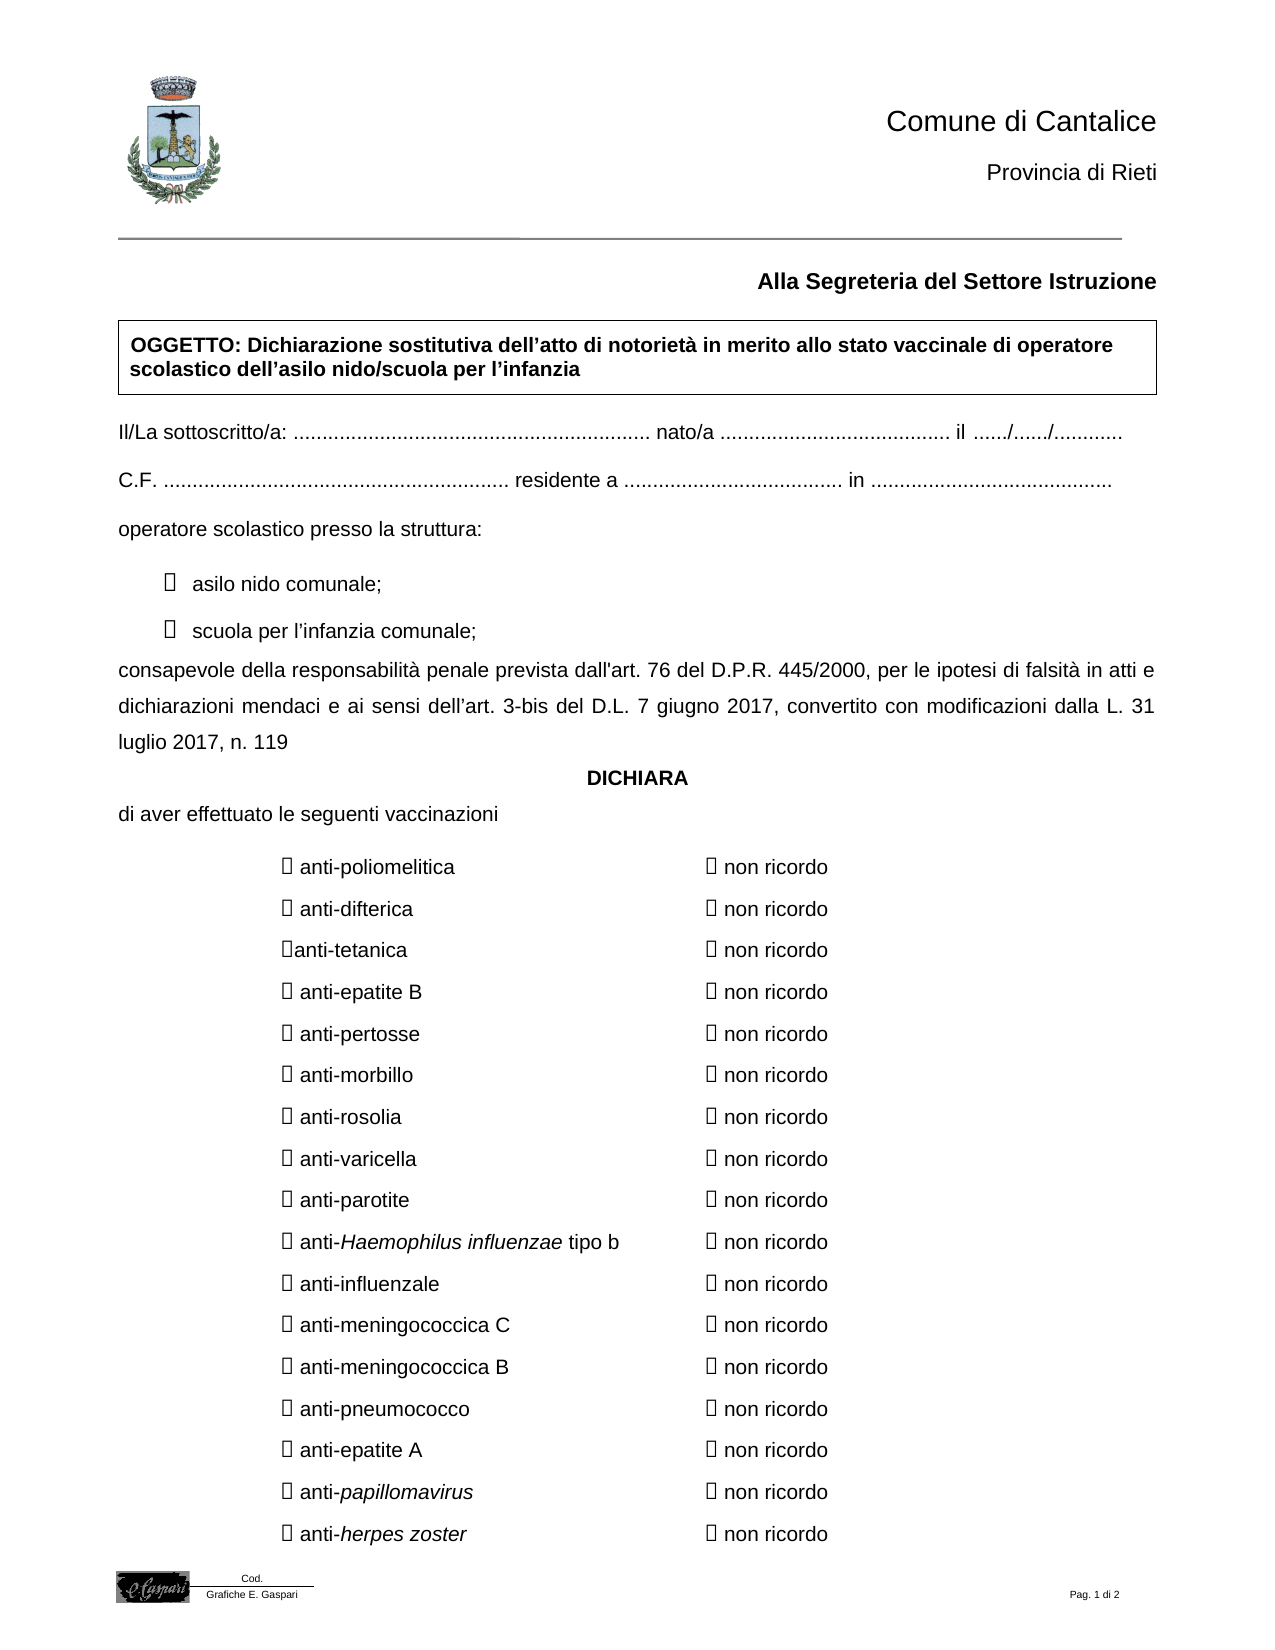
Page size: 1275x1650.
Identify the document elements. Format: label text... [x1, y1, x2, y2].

table_cell  non ricordo [693, 1350, 1202, 1392]
text Il/La sottoscritto/a: .............................................................. nato/a ........................................ il ....../....../............ [118, 420, 1157, 444]
table_cell  non ricordo [693, 1225, 1202, 1266]
table_cell  non ricordo [693, 1308, 1202, 1350]
table_cell  anti-varicella [269, 1141, 693, 1183]
table_header OGGETTO: Dichiarazione sostitutiva dell’atto di notorietà in merito allo stato vaccinale di operatore scolastico dell’asilo nido/scuola per l’infanzia [119, 321, 1156, 394]
table_cell  non ricordo [693, 1183, 1202, 1225]
table_cell  anti-epatite A [269, 1433, 693, 1475]
table_cell anti-tetanica [269, 933, 693, 975]
table_cell  anti-difterica [269, 891, 693, 933]
text Alla Segreteria del Settore Istruzione [118, 268, 1157, 295]
text  scuola per l’infanzia comunale; [162, 612, 1157, 646]
text Nell'elenco degli allegati [242, 229, 637, 237]
text Provincia di Rieti [224, 159, 1157, 185]
table_header  anti-poliomelitica [269, 850, 693, 891]
table_header  non ricordo [693, 850, 1202, 891]
table_cell [1202, 1267, 1275, 1548]
table_header [258, 850, 1275, 1267]
table_cell  anti-papillomavirus [269, 1475, 693, 1517]
table_cell  non ricordo [693, 1475, 1202, 1517]
table_cell  non ricordo [693, 975, 1202, 1016]
table_header  anti-influenzale [269, 1267, 693, 1308]
text operatore scolastico presso la struttura: [118, 517, 1157, 541]
text consapevole della responsabilità penale prevista dall'art. 76 del D.P.R. 445/2000, per le ipotesi di falsità in atti e dichiarazioni mendaci e ai sensi dell’art. 3-bis del D.L. 7 giugno 2017, convertito con modificazioni dalla L. 31 luglio 2017, n. 119 [118, 658, 1157, 754]
table_cell  non ricordo [693, 1058, 1202, 1100]
table_cell  anti-pertosse [269, 1016, 693, 1058]
table_cell  anti-meningococcica C [269, 1308, 693, 1350]
table_cell  non ricordo [693, 1016, 1202, 1058]
table_cell [258, 1267, 269, 1548]
table_cell  anti-meningococcica B [269, 1350, 693, 1392]
table_cell  anti-epatite B [269, 975, 693, 1016]
table_cell  non ricordo [693, 933, 1202, 975]
table_cell  non ricordo [693, 1100, 1202, 1141]
text Comune di Cantalice [224, 104, 1157, 137]
table_header  non ricordo [693, 1267, 1202, 1308]
table_cell  non ricordo [693, 1517, 1202, 1548]
text C.F. ............................................................ residente a ...................................... in .......................................... [118, 468, 1157, 492]
table_cell  anti-rosolia [269, 1100, 693, 1141]
text DICHIARA [118, 766, 1157, 790]
text  asilo nido comunale; [162, 565, 1157, 599]
table_cell  anti-pneumococco [269, 1392, 693, 1433]
table_cell  anti-parotite [269, 1183, 693, 1225]
table_cell  anti-morbillo [269, 1058, 693, 1100]
table_cell  non ricordo [693, 1433, 1202, 1475]
table_cell  anti-herpes zoster [269, 1517, 693, 1548]
text di aver effettuato le seguenti vaccinazioni [118, 802, 1157, 826]
table_cell  non ricordo [693, 1392, 1202, 1433]
table_cell  anti-Haemophilus influenzae tipo b [269, 1225, 693, 1266]
table_cell  non ricordo [693, 891, 1202, 933]
table_cell  non ricordo [693, 1141, 1202, 1183]
picture [122, 73, 224, 205]
text Nell'elenco degli allegati [242, 240, 637, 252]
